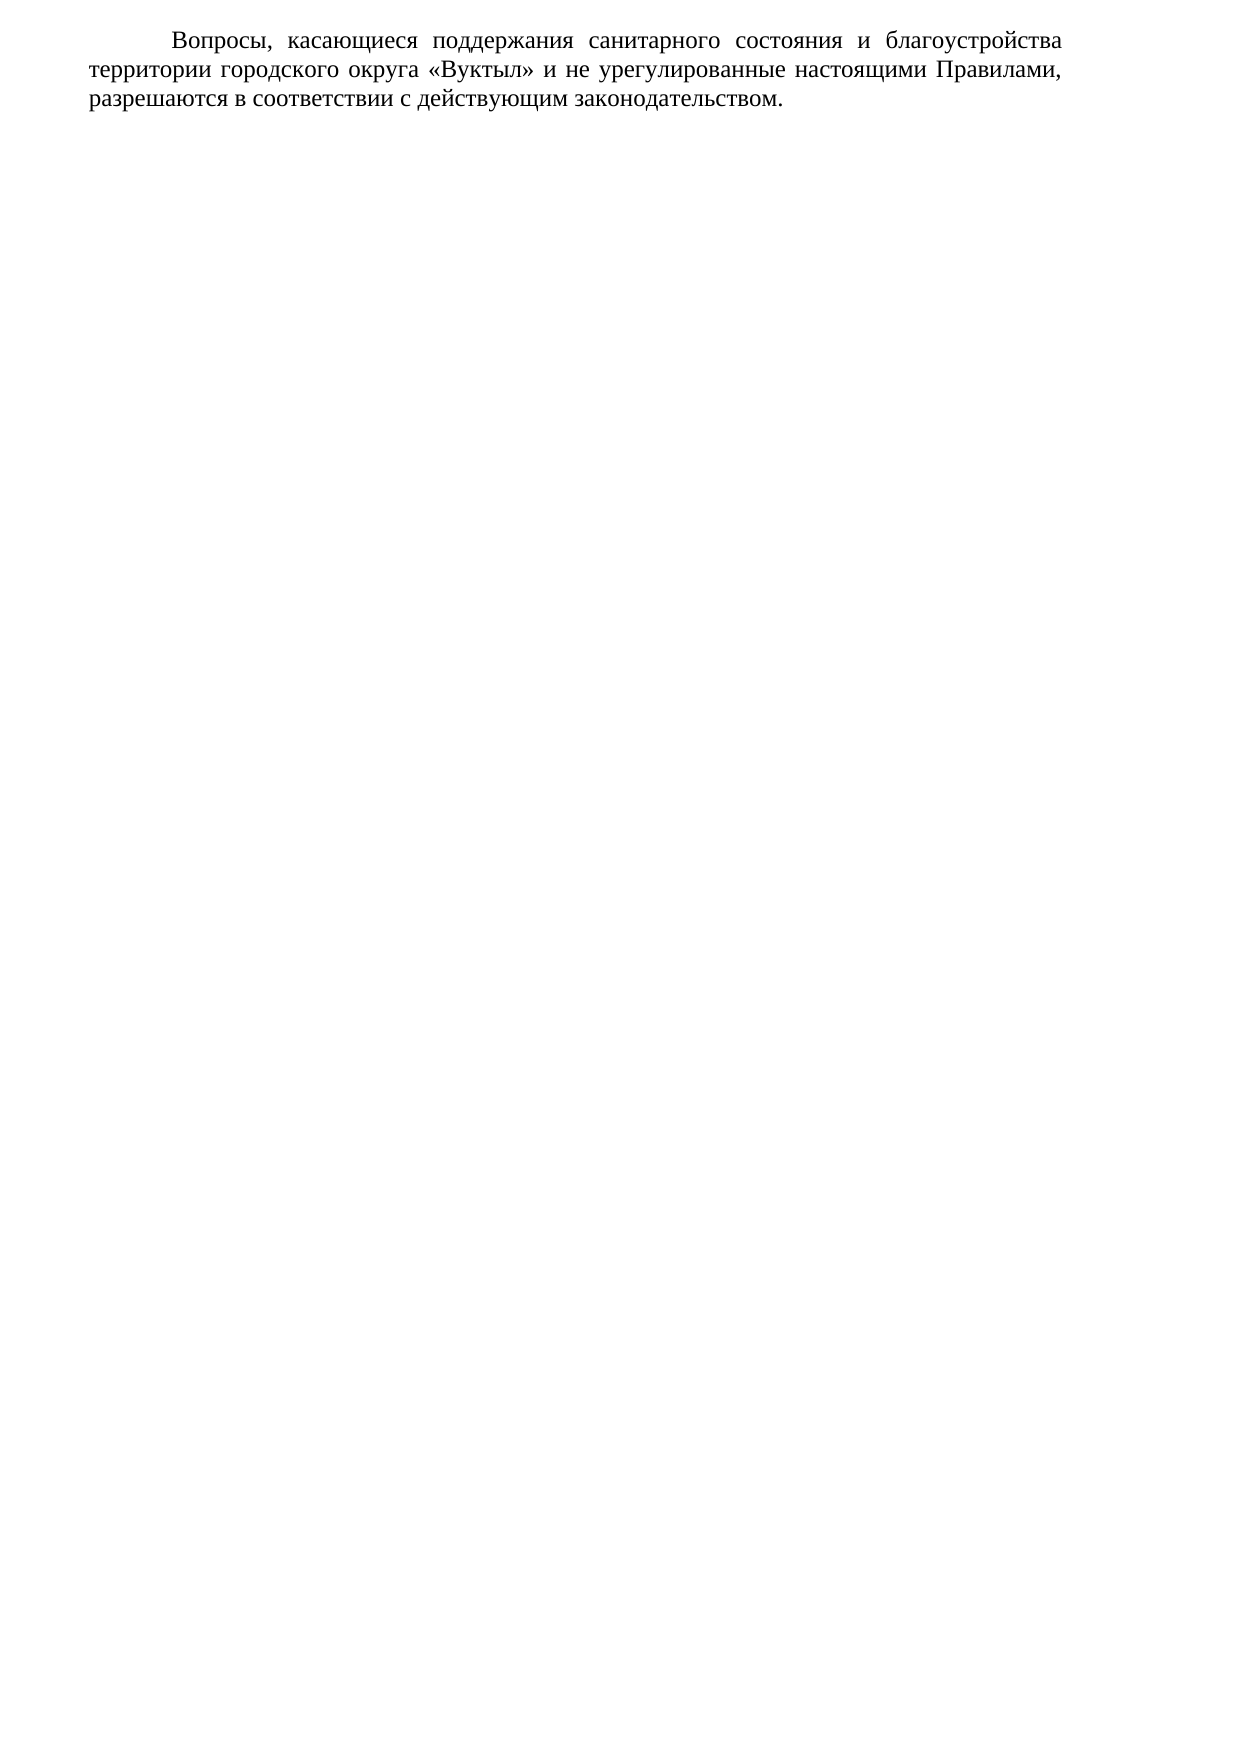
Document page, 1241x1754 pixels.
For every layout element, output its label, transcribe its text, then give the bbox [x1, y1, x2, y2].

text Вопросы, касающиеся поддержания санитарного состояния и благоустройства территории городского округа «Вуктыл» и не урегулированные настоящими Правилами, разрешаются в соответствии с действующим законодательством. [88, 26, 1063, 112]
